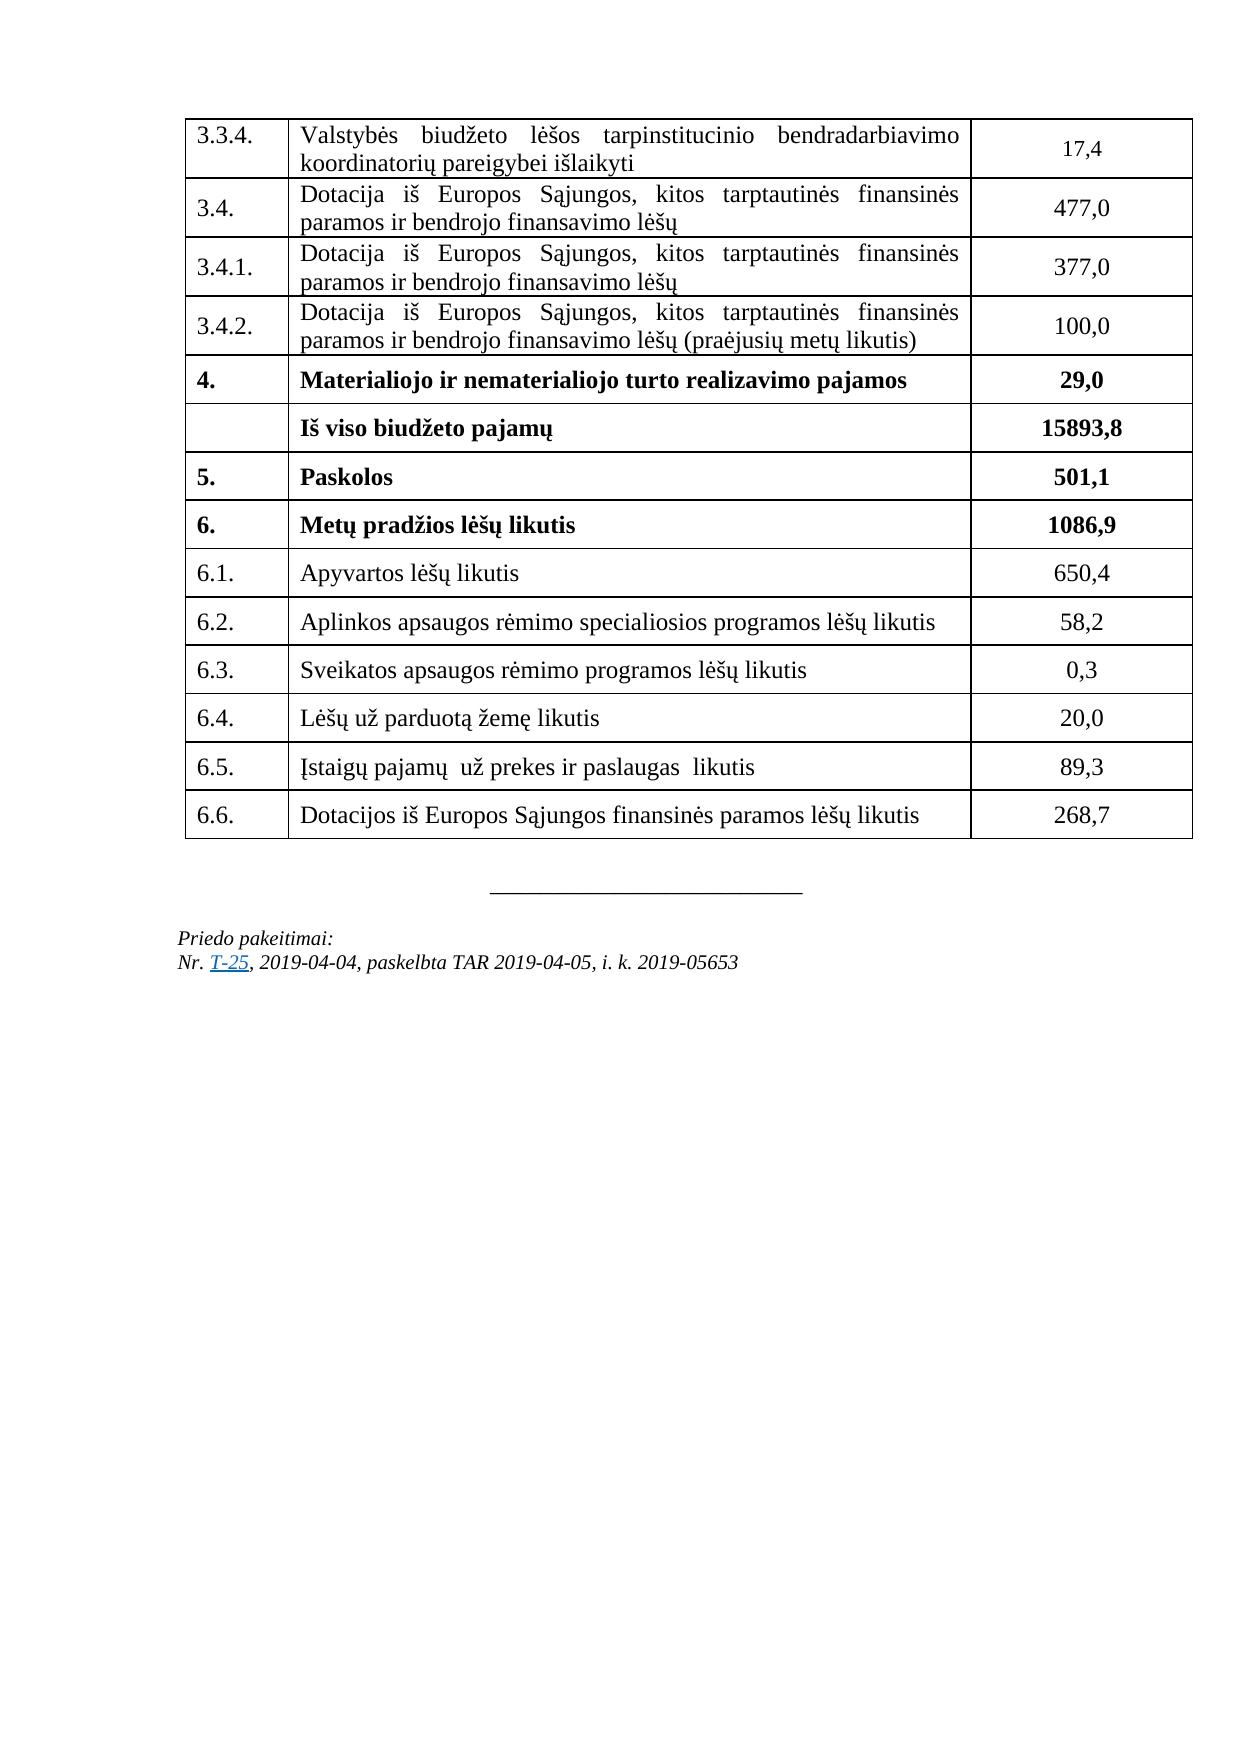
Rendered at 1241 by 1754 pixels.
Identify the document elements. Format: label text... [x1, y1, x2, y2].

text _________________________ [181, 868, 1181, 897]
table_cell Dotacija iš Europos Sąjungos, kitos tarptautinės finansinės paramos ir bendrojo finansavimo lėšų [289, 238, 970, 295]
table_cell 0,3 [972, 646, 1192, 693]
table_cell 268,7 [972, 791, 1192, 838]
table_cell Iš viso biudžeto pajamų [289, 404, 970, 451]
table_cell 15893,8 [972, 404, 1192, 451]
table_cell Paskolos [289, 453, 970, 499]
table_cell Dotacija iš Europos Sąjungos, kitos tarptautinės finansinės paramos ir bendrojo finansavimo lėšų [289, 179, 970, 236]
text Priedo pakeitimai: [177, 926, 1181, 949]
table_cell 6.1. [186, 549, 288, 596]
table_cell Aplinkos apsaugos rėmimo specialiosios programos lėšų likutis [289, 598, 970, 644]
table_cell Apyvartos lėšų likutis [289, 549, 970, 596]
table_cell 3.4.1. [186, 238, 288, 295]
table_cell 100,0 [972, 297, 1192, 354]
table_cell 1086,9 [972, 501, 1192, 548]
table_cell 17,4 [972, 120, 1192, 177]
table_cell Materialiojo ir nematerialiojo turto realizavimo pajamos [289, 356, 970, 403]
table_cell 3.4. [186, 179, 288, 236]
table_cell 20,0 [972, 694, 1192, 741]
table_cell 5. [186, 453, 288, 499]
table_cell 29,0 [972, 356, 1192, 403]
table_cell Sveikatos apsaugos rėmimo programos lėšų likutis [289, 646, 970, 693]
table_cell 377,0 [972, 238, 1192, 295]
table_cell Dotacijos iš Europos Sąjungos finansinės paramos lėšų likutis [289, 791, 970, 838]
table_cell 6.4. [186, 694, 288, 741]
table_cell 6. [186, 501, 288, 548]
table_cell Metų pradžios lėšų likutis [289, 501, 970, 548]
table_cell 477,0 [972, 179, 1192, 236]
table_cell 6.6. [186, 791, 288, 838]
table_cell 6.3. [186, 646, 288, 693]
table_cell 89,3 [972, 743, 1192, 789]
table_cell Dotacija iš Europos Sąjungos, kitos tarptautinės finansinės paramos ir bendrojo finansavimo lėšų (praėjusių metų likutis) [289, 297, 970, 354]
table_cell 4. [186, 356, 288, 403]
table_cell 58,2 [972, 598, 1192, 644]
table_cell 501,1 [972, 453, 1192, 499]
table_cell 3.4.2. [186, 297, 288, 354]
table_cell 3.3.4. [186, 120, 288, 177]
table_cell Valstybės biudžeto lėšos tarpinstitucinio bendradarbiavimo koordinatorių pareigybei išlaikyti [289, 120, 970, 177]
table_cell Lėšų už parduotą žemę likutis [289, 694, 970, 741]
text Nr. T-25, 2019-04-04, paskelbta TAR 2019-04-05, i. k. 2019-05653 [177, 949, 1181, 974]
table_cell 650,4 [972, 549, 1192, 596]
table_cell [186, 404, 288, 451]
table_cell 6.2. [186, 598, 288, 644]
table_cell 6.5. [186, 743, 288, 789]
table_cell Įstaigų pajamų už prekes ir paslaugas likutis [289, 743, 970, 789]
